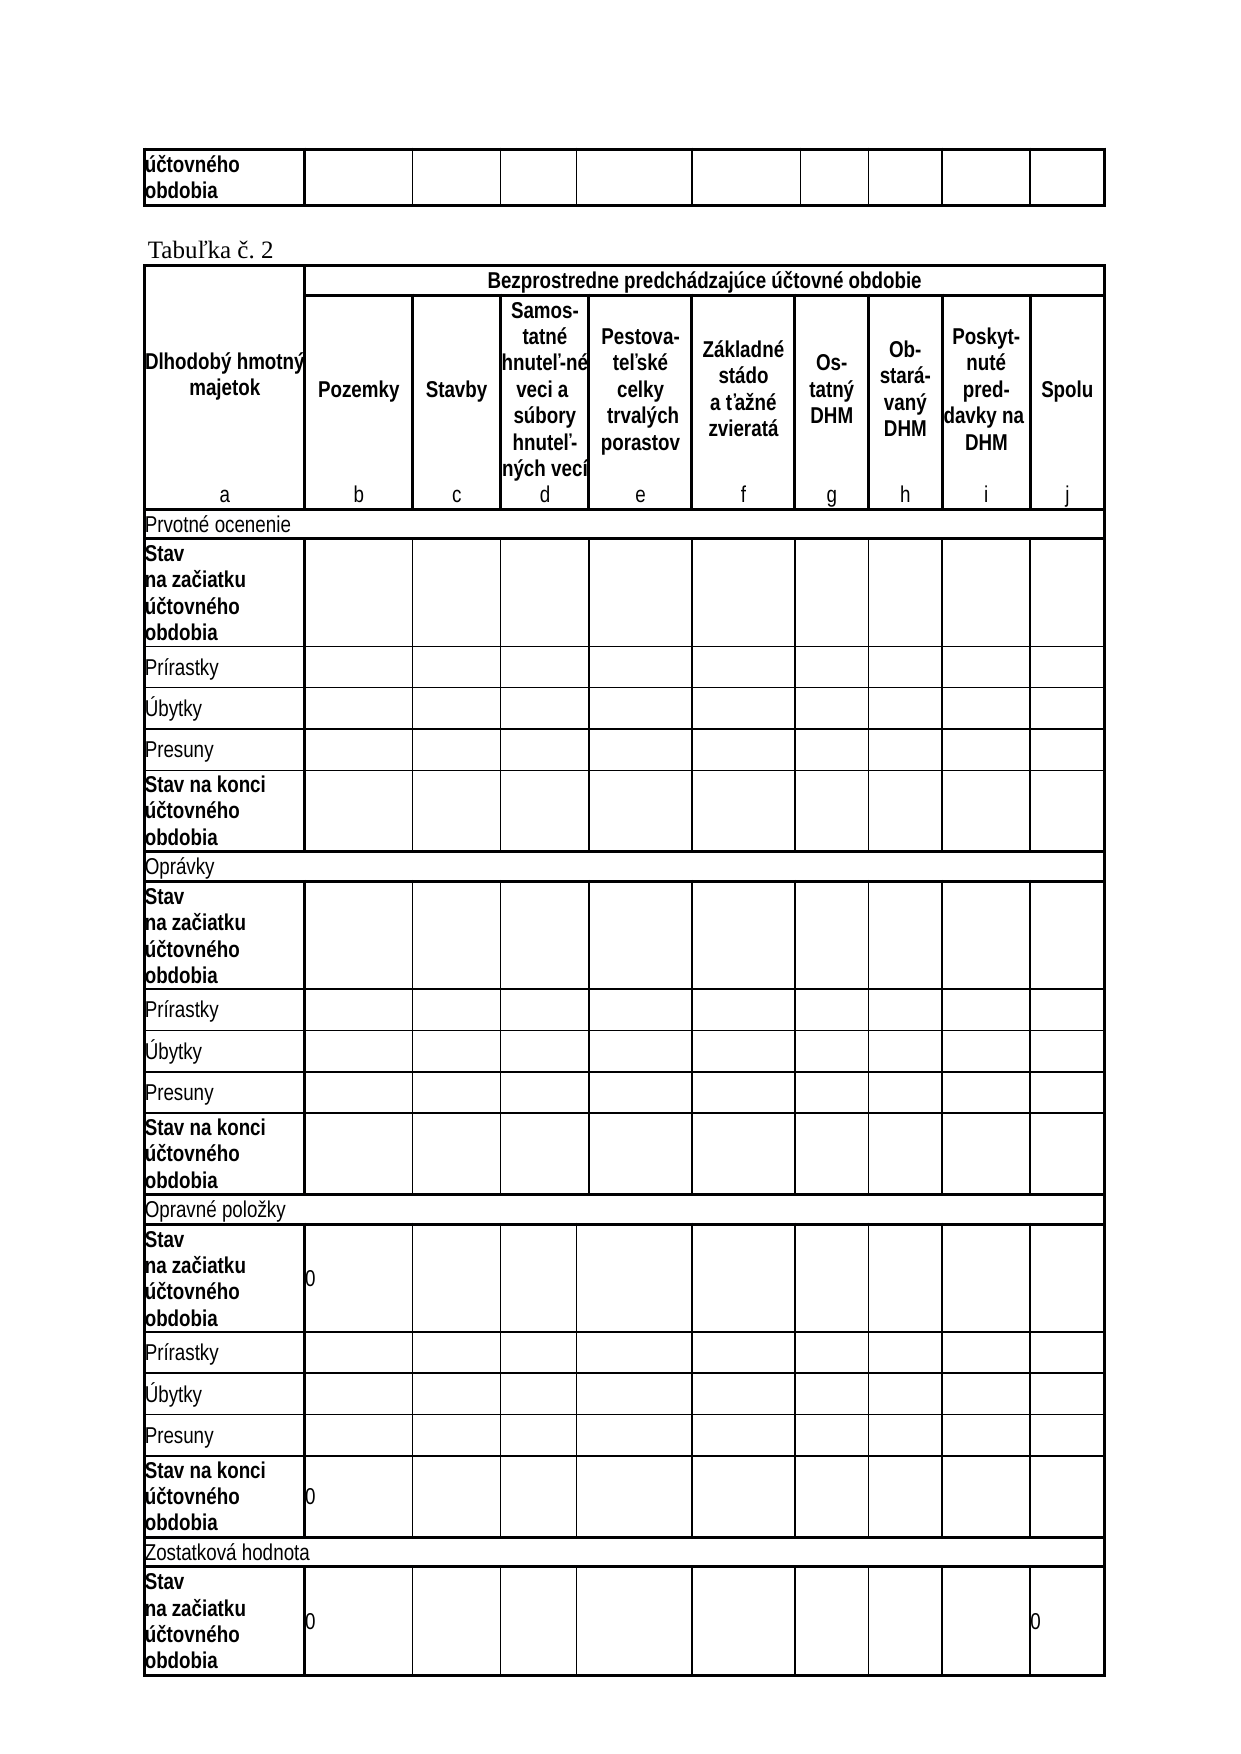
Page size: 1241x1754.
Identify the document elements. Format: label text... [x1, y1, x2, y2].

table_cell [577, 1374, 691, 1414]
table_cell [869, 540, 941, 646]
table_cell [501, 1415, 576, 1455]
table_cell Pestova-teľské celky trvalých porastov [590, 297, 690, 481]
table_cell [943, 771, 1029, 850]
table_cell [577, 1415, 691, 1455]
table_cell [693, 540, 794, 646]
table_cell 0 [1031, 1568, 1103, 1674]
table_cell [306, 1415, 412, 1455]
table_cell [869, 1457, 941, 1536]
table_cell [693, 647, 794, 687]
table_cell [693, 1031, 794, 1071]
table_cell [943, 1333, 1029, 1372]
table_cell [501, 1457, 576, 1536]
table_cell [943, 647, 1029, 687]
table_cell [501, 990, 588, 1029]
table_cell [869, 1568, 941, 1674]
table_cell [693, 1073, 794, 1112]
table_cell [590, 1073, 691, 1112]
table_cell d [502, 481, 587, 507]
table_cell [1031, 151, 1103, 203]
table_cell [413, 1568, 500, 1674]
table_cell Prírastky [146, 1333, 303, 1372]
table_cell [943, 883, 1029, 988]
table_cell [943, 1374, 1029, 1414]
table_cell [1031, 1333, 1103, 1372]
table_cell [1031, 1226, 1103, 1331]
table_cell [501, 1226, 576, 1331]
table_cell [1031, 1031, 1103, 1071]
table_cell [306, 730, 412, 769]
table_cell Stav na začiatku účtovného obdobia [146, 1226, 303, 1331]
table_cell [1031, 990, 1103, 1029]
table_cell Prírastky [146, 990, 303, 1029]
table_cell Pozemky [306, 297, 411, 481]
table_cell [413, 1073, 500, 1112]
table_cell [796, 1568, 868, 1674]
table_cell [413, 990, 500, 1029]
table_cell [306, 1031, 412, 1071]
table_cell [306, 990, 412, 1029]
table_cell Presuny [146, 1415, 303, 1455]
table_cell [869, 1031, 941, 1071]
table_header Dlhodobý hmotný majetok [146, 267, 303, 481]
table_cell [796, 730, 868, 769]
table_cell 0 [306, 1568, 412, 1674]
table_cell [943, 1226, 1029, 1331]
table_cell [413, 1226, 500, 1331]
table_cell [869, 1114, 941, 1193]
table_cell Opravné položky [146, 1196, 1103, 1222]
table_cell [943, 1568, 1029, 1674]
table_cell [1031, 1415, 1103, 1455]
table_cell 0 [306, 1226, 412, 1331]
table_cell [869, 1374, 941, 1414]
table_cell [413, 1415, 500, 1455]
table_cell [413, 1031, 500, 1071]
table_cell Presuny [146, 1073, 303, 1112]
table_cell [1031, 1114, 1103, 1193]
table_cell [1031, 540, 1103, 646]
table_cell [501, 688, 588, 728]
table_cell [413, 151, 500, 203]
table_cell a [146, 481, 303, 507]
table_cell [796, 688, 868, 728]
table_cell [590, 1031, 691, 1071]
table_cell [869, 1333, 941, 1372]
table_cell [413, 1333, 500, 1372]
table_cell [413, 540, 500, 646]
table_cell [306, 1114, 412, 1193]
table_cell Poskyt-nuté pred-davky na DHM [944, 297, 1029, 481]
table_cell [501, 647, 588, 687]
table_cell [501, 1073, 588, 1112]
table_cell [796, 647, 868, 687]
table_cell [1031, 688, 1103, 728]
table_cell [1031, 771, 1103, 850]
table_cell [869, 771, 941, 850]
table_cell [306, 1073, 412, 1112]
table_cell [306, 1333, 412, 1372]
table_cell b [306, 481, 411, 507]
table_cell [693, 151, 800, 203]
table_cell [943, 540, 1029, 646]
table_cell [590, 730, 691, 769]
table_cell [801, 151, 868, 203]
table_cell 0 [306, 1457, 412, 1536]
table_cell [590, 1114, 691, 1193]
table_cell g [796, 481, 867, 507]
table_cell Stav na začiatku účtovného obdobia [146, 540, 303, 646]
table_cell [413, 647, 500, 687]
table_cell [869, 730, 941, 769]
table_cell Stavby [414, 297, 499, 481]
table_cell [590, 688, 691, 728]
table_cell účtovného obdobia [146, 151, 303, 203]
table_cell [306, 540, 412, 646]
table_cell [796, 883, 868, 988]
table_cell [693, 730, 794, 769]
table_cell [693, 1415, 794, 1455]
table_cell [306, 688, 412, 728]
table_cell [693, 1457, 794, 1536]
table_cell [693, 883, 794, 988]
table_cell Prírastky [146, 647, 303, 687]
table_cell [693, 688, 794, 728]
table_cell [306, 771, 412, 850]
table_cell [693, 1568, 794, 1674]
table_cell [693, 1333, 794, 1372]
table_cell [501, 730, 588, 769]
table_cell Presuny [146, 730, 303, 769]
table_cell [943, 1457, 1029, 1536]
table_cell [306, 1374, 412, 1414]
table_cell [577, 1457, 691, 1536]
table_cell [501, 1333, 576, 1372]
table_cell [796, 1073, 868, 1112]
table_cell [1031, 1073, 1103, 1112]
table_cell [501, 151, 576, 203]
table_cell [693, 990, 794, 1029]
table_cell Prvotné ocenenie [146, 511, 1103, 537]
table_cell [590, 771, 691, 850]
table_cell [943, 1073, 1029, 1112]
table_cell [1031, 730, 1103, 769]
table_cell Os-tatný DHM [796, 297, 867, 481]
table_cell [413, 1457, 500, 1536]
table_cell [869, 1073, 941, 1112]
table_cell c [414, 481, 499, 507]
table_cell [796, 1114, 868, 1193]
table_cell Stav na konci účtovného obdobia [146, 1457, 303, 1536]
table_cell [1031, 1457, 1103, 1536]
table_cell [796, 1415, 868, 1455]
table_cell [501, 883, 588, 988]
table_cell [943, 688, 1029, 728]
table_cell [796, 1333, 868, 1372]
table_cell [306, 151, 412, 203]
table_cell [693, 1374, 794, 1414]
table_cell Stav na konci účtovného obdobia [146, 771, 303, 850]
table_cell Základné stádo a ťažné zvieratá [693, 297, 793, 481]
table_cell [693, 1114, 794, 1193]
table_cell [413, 883, 500, 988]
table_cell [869, 151, 941, 203]
table_cell [590, 647, 691, 687]
table_cell Úbytky [146, 688, 303, 728]
table_cell [577, 151, 691, 203]
table_cell h [870, 481, 941, 507]
table_cell Samos-tatné hnuteľ-né veci a súbory hnuteľ-ných vecí [502, 297, 587, 481]
table_cell [413, 771, 500, 850]
table_cell f [693, 481, 793, 507]
table_cell [1031, 1374, 1103, 1414]
table_cell [693, 771, 794, 850]
table_cell j [1032, 481, 1103, 507]
table_cell [869, 688, 941, 728]
table_cell [501, 1374, 576, 1414]
table_cell Úbytky [146, 1374, 303, 1414]
table_cell [413, 730, 500, 769]
table_cell [869, 990, 941, 1029]
table_cell [869, 883, 941, 988]
table_cell Oprávky [146, 853, 1103, 880]
table_cell [869, 1226, 941, 1331]
table_cell [306, 883, 412, 988]
table_cell [943, 990, 1029, 1029]
table_cell [413, 688, 500, 728]
table_cell [577, 1568, 691, 1674]
table_cell [943, 1415, 1029, 1455]
table_cell Spolu [1032, 297, 1103, 481]
table_cell [869, 647, 941, 687]
table_cell [501, 1568, 576, 1674]
table_cell Úbytky [146, 1031, 303, 1071]
table_cell [413, 1114, 500, 1193]
table_cell [796, 1226, 868, 1331]
table_cell [796, 1374, 868, 1414]
table_cell [590, 883, 691, 988]
table_cell [501, 771, 588, 850]
table_cell [577, 1226, 691, 1331]
table_cell [577, 1333, 691, 1372]
table_cell [943, 151, 1029, 203]
table_cell [796, 1031, 868, 1071]
table_cell [796, 771, 868, 850]
table_cell [413, 1374, 500, 1414]
text Tabuľka č. 2 [148, 235, 1093, 264]
table_cell [306, 647, 412, 687]
table_cell [501, 1031, 588, 1071]
table_cell [1031, 647, 1103, 687]
table_cell [869, 1415, 941, 1455]
table_cell [501, 540, 588, 646]
table_cell [796, 990, 868, 1029]
table_cell [1031, 883, 1103, 988]
table_cell i [944, 481, 1029, 507]
table_cell [590, 540, 691, 646]
table_cell [943, 730, 1029, 769]
table_cell Stav na začiatku účtovného obdobia [146, 1568, 303, 1674]
table_cell e [590, 481, 690, 507]
table_cell [943, 1114, 1029, 1193]
table_cell Stav na začiatku účtovného obdobia [146, 883, 303, 988]
table_cell Zostatková hodnota [146, 1539, 1103, 1565]
table_cell [943, 1031, 1029, 1071]
table_cell [590, 990, 691, 1029]
table_cell [796, 1457, 868, 1536]
table_header Bezprostredne predchádzajúce účtovné obdobie [306, 267, 1103, 293]
table_cell Stav na konci účtovného obdobia [146, 1114, 303, 1193]
table_cell [693, 1226, 794, 1331]
table_cell [501, 1114, 588, 1193]
table_cell [796, 540, 868, 646]
table_cell Ob-stará-vaný DHM [870, 297, 941, 481]
